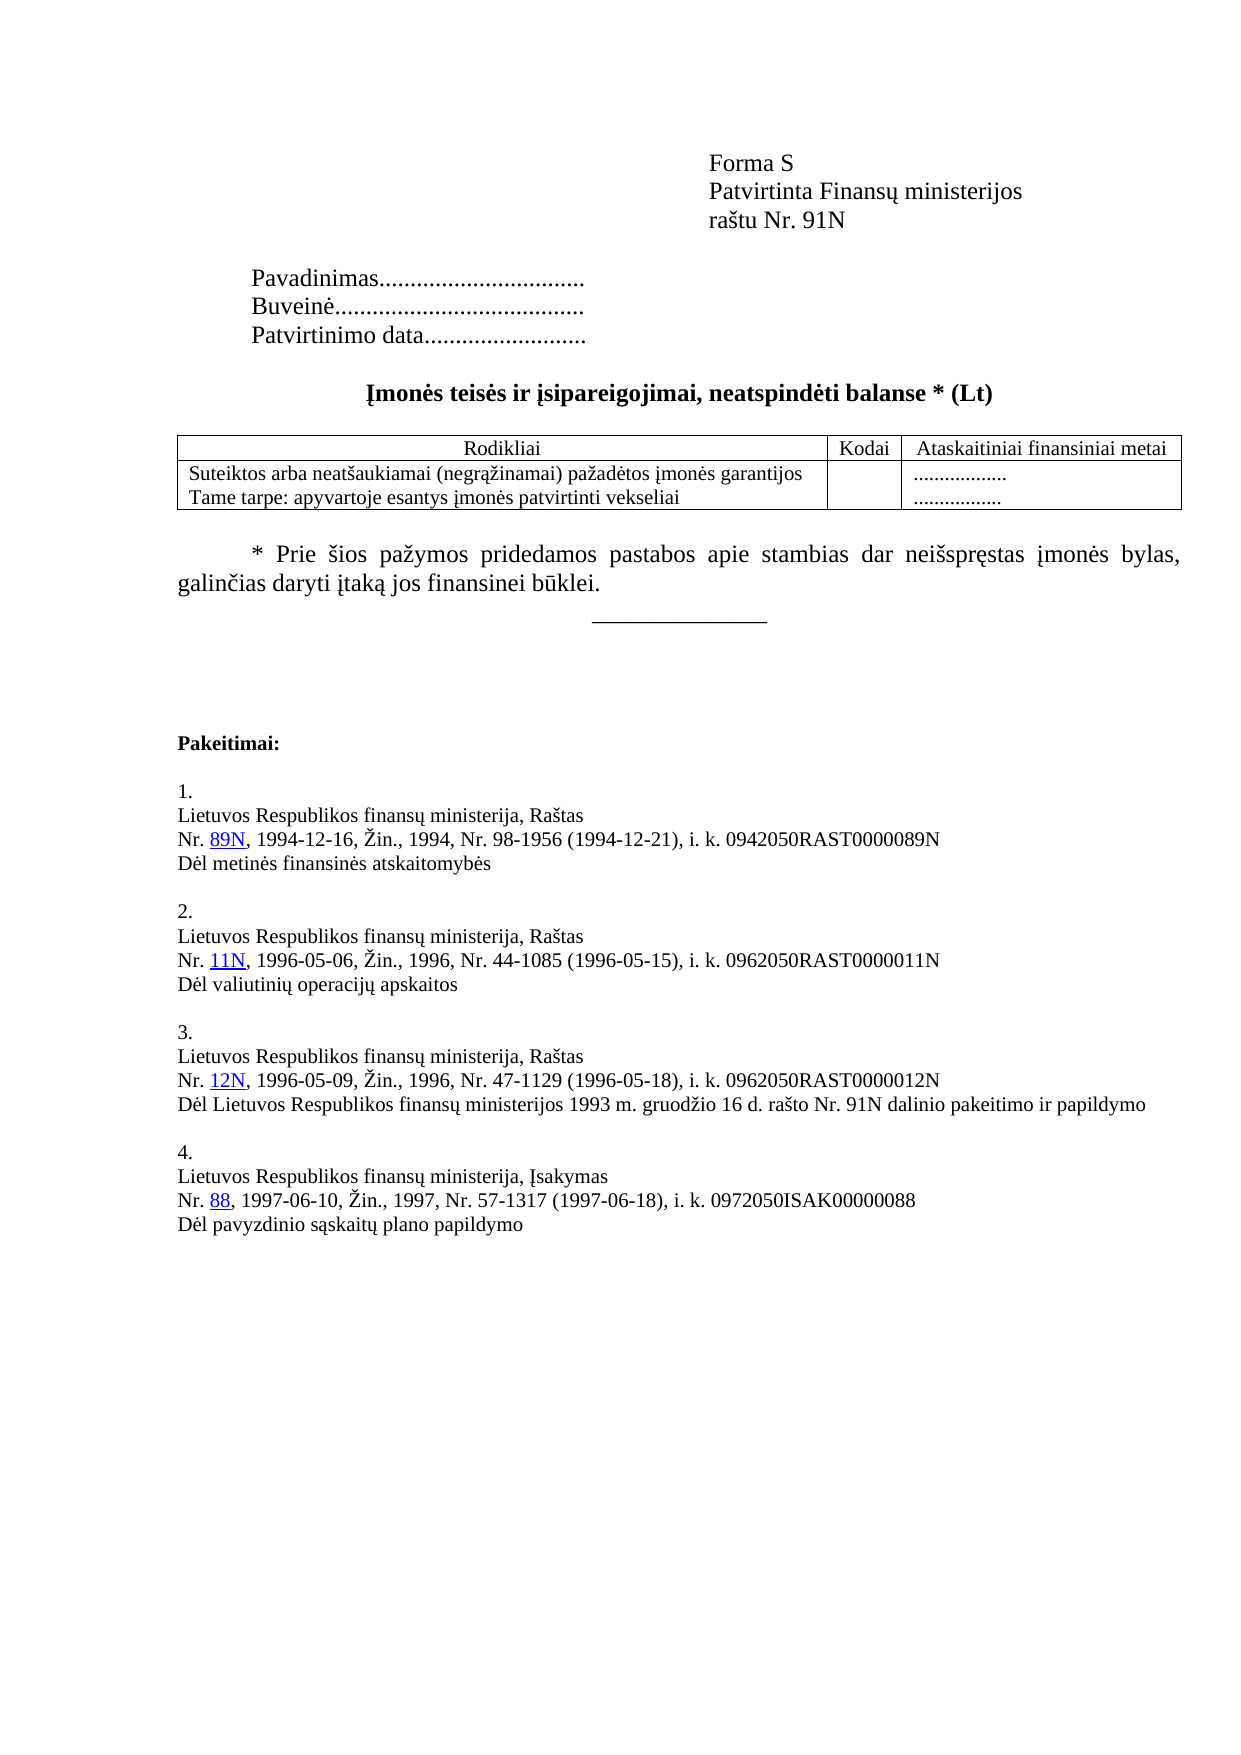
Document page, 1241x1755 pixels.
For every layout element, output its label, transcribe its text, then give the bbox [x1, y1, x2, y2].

text * Prie šios pažymos pridedamos pastabos apie stambias dar neišspręstas įmonės bylas, galinčias daryti įtaką jos finansinei būklei. [177, 539, 1181, 597]
table_cell ................. [902, 485, 1181, 509]
text Pavadinimas................................. [177, 263, 1181, 291]
text Dėl Lietuvos Respublikos finansų ministerijos 1993 m. gruodžio 16 d. rašto Nr. 91N dalinio pakeitimo ir papildymo [177, 1092, 1181, 1116]
text Lietuvos Respublikos finansų ministerija, Raštas [177, 803, 1181, 827]
text Nr. 89N, 1994-12-16, Žin., 1994, Nr. 98-1956 (1994-12-21), i. k. 0942050RAST0000089N [177, 827, 1181, 851]
text Dėl metinės finansinės atskaitomybės [177, 851, 1181, 875]
text ______________ [177, 597, 1181, 625]
text Pakeitimai: [177, 731, 1181, 755]
text 1. [177, 779, 1181, 803]
text Nr. 12N, 1996-05-09, Žin., 1996, Nr. 47-1129 (1996-05-18), i. k. 0962050RAST0000012N [177, 1068, 1181, 1092]
table_cell [828, 461, 901, 485]
table_header Ataskaitiniai finansiniai metai [902, 436, 1181, 460]
text 4. [177, 1140, 1181, 1164]
text Dėl valiutinių operacijų apskaitos [177, 972, 1181, 996]
table_cell Suteiktos arba neatšaukiamai (negrąžinamai) pažadėtos įmonės garantijos [178, 461, 827, 485]
table_header Rodikliai [178, 436, 827, 460]
text raštu Nr. 91N [177, 205, 1181, 234]
text Dėl pavyzdinio sąskaitų plano papildymo [177, 1212, 1181, 1236]
text Lietuvos Respublikos finansų ministerija, Įsakymas [177, 1164, 1181, 1188]
text Įmonės teisės ir įsipareigojimai, neatspindėti balanse * (Lt) [177, 378, 1181, 406]
text Patvirtinimo data.......................... [177, 320, 1181, 349]
text Patvirtinta Finansų ministerijos [177, 176, 1181, 205]
table_cell .................. [902, 461, 1181, 485]
text Nr. 11N, 1996-05-06, Žin., 1996, Nr. 44-1085 (1996-05-15), i. k. 0962050RAST0000011N [177, 948, 1181, 972]
text 3. [177, 1020, 1181, 1044]
text Lietuvos Respublikos finansų ministerija, Raštas [177, 1044, 1181, 1068]
table_cell [828, 485, 901, 509]
text 2. [177, 899, 1181, 923]
text Forma S [177, 148, 1181, 176]
table_header Kodai [828, 436, 901, 460]
text Lietuvos Respublikos finansų ministerija, Raštas [177, 923, 1181, 948]
text Nr. 88, 1997-06-10, Žin., 1997, Nr. 57-1317 (1997-06-18), i. k. 0972050ISAK00000088 [177, 1188, 1181, 1212]
text Buveinė........................................ [177, 291, 1181, 320]
table_cell Tame tarpe: apyvartoje esantys įmonės patvirtinti vekseliai [178, 485, 827, 509]
